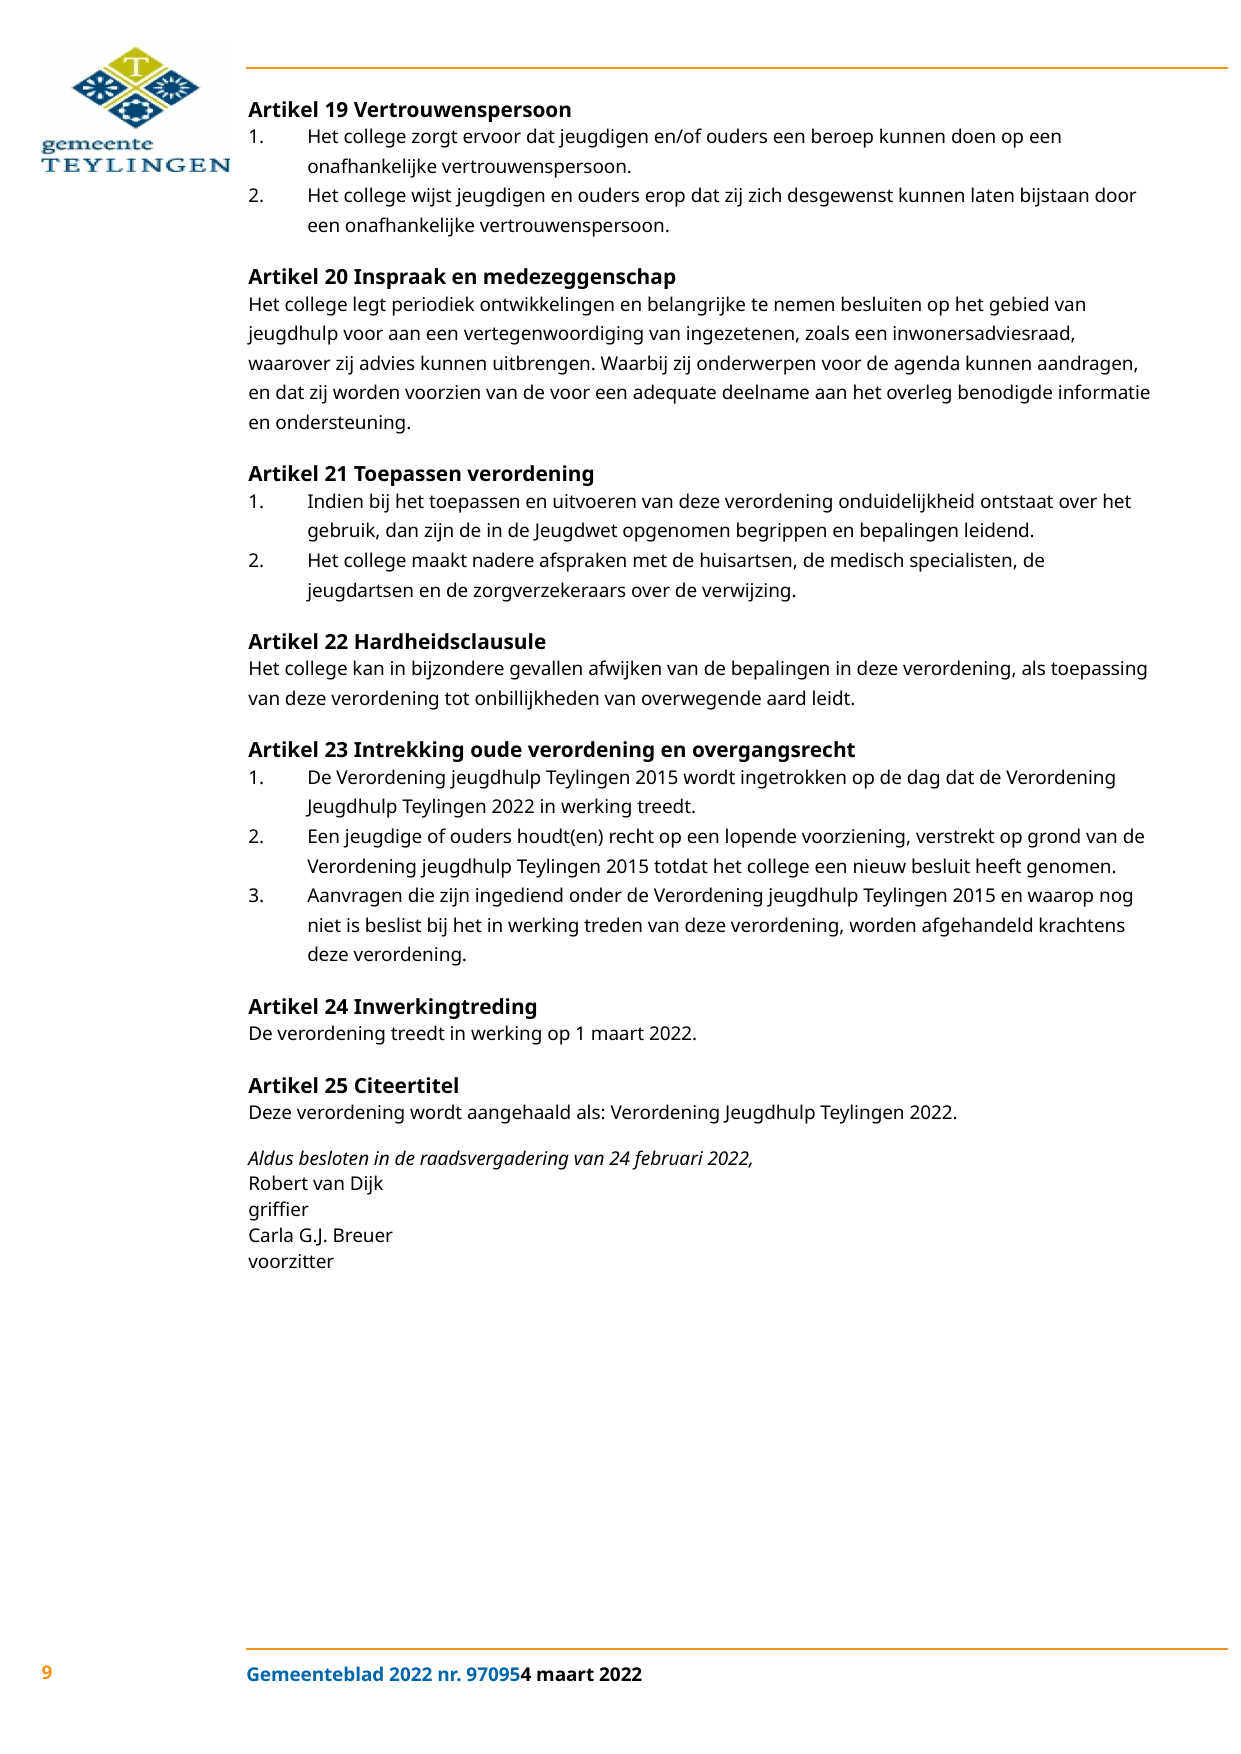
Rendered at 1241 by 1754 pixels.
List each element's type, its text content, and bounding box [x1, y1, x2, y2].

text Het college legt periodiek ontwikkelingen en belangrijke te nemen besluiten op het gebied van jeugdhulp voor aan een vertegenwoordiging van ingezetenen, zoals een inwonersadviesraad, waarover zij advies kunnen uitbrengen. Waarbij zij onderwerpen voor de agenda kunnen aandragen, en dat zij worden voorzien van de voor een adequate deelname aan het overleg benodigde informatie en ondersteuning. [248, 291, 1152, 435]
text griffier [248, 1196, 1152, 1222]
text Het college kan in bijzondere gevallen afwijken van de bepalingen in deze verordening, als toepassing van deze verordening tot onbillijkheden van overwegende aard leidt. [248, 656, 1152, 711]
text De verordening treedt in werking op 1 maart 2022. [248, 1020, 1152, 1046]
text Artikel 20 Inspraak en medezeggenschap [248, 262, 1152, 291]
list Het college wijst jeugdigen en ouders erop dat zij zich desgewenst kunnen laten bijstaan door een onafhankelijke vertrouwenspersoon. [248, 182, 1152, 238]
list Indien bij het toepassen en uitvoeren van deze verordening onduidelijkheid ontstaat over het gebruik, dan zijn de in de Jeugdwet opgenomen begrippen en bepalingen leidend. [248, 488, 1152, 543]
text Artikel 23 Intrekking oude verordening en overgangsrecht [248, 736, 1152, 764]
list Aanvragen die zijn ingediend onder de Verordening jeugdhulp Teylingen 2015 en waarop nog niet is beslist bij het in werking treden van deze verordening, worden afgehandeld krachtens deze verordening. [248, 882, 1152, 967]
list Het college zorgt ervoor dat jeugdigen en/of ouders een beroep kunnen doen op een onafhankelijke vertrouwenspersoon. [248, 123, 1152, 178]
text Artikel 22 Hardheidsclausule [248, 627, 1152, 656]
text Carla G.J. Breuer [248, 1222, 1152, 1248]
text Artikel 24 Inwerkingtreding [248, 992, 1152, 1020]
list Het college maakt nadere afspraken met de huisartsen, de medisch specialisten, de jeugdartsen en de zorgverzekeraars over de verwijzing. [248, 547, 1152, 602]
text Aldus besloten in de raadsvergadering van 24 februari 2022, [248, 1145, 1152, 1171]
picture [41, 47, 231, 172]
text voorzitter [248, 1248, 1152, 1273]
list Een jeugdige of ouders houdt(en) recht op een lopende voorziening, verstrekt op grond van de Verordening jeugdhulp Teylingen 2015 totdat het college een nieuw besluit heeft genomen. [248, 823, 1152, 878]
text Deze verordening wordt aangehaald als: Verordening Jeugdhulp Teylingen 2022. [248, 1099, 1152, 1125]
text Artikel 19 Vertrouwenspersoon [248, 95, 1152, 123]
list De Verordening jeugdhulp Teylingen 2015 wordt ingetrokken op de dag dat de Verordening Jeugdhulp Teylingen 2022 in werking treedt. [248, 764, 1152, 819]
text Artikel 25 Citeertitel [248, 1071, 1152, 1099]
text Robert van Dijk [248, 1171, 1152, 1196]
text Artikel 21 Toepassen verordening [248, 459, 1152, 488]
